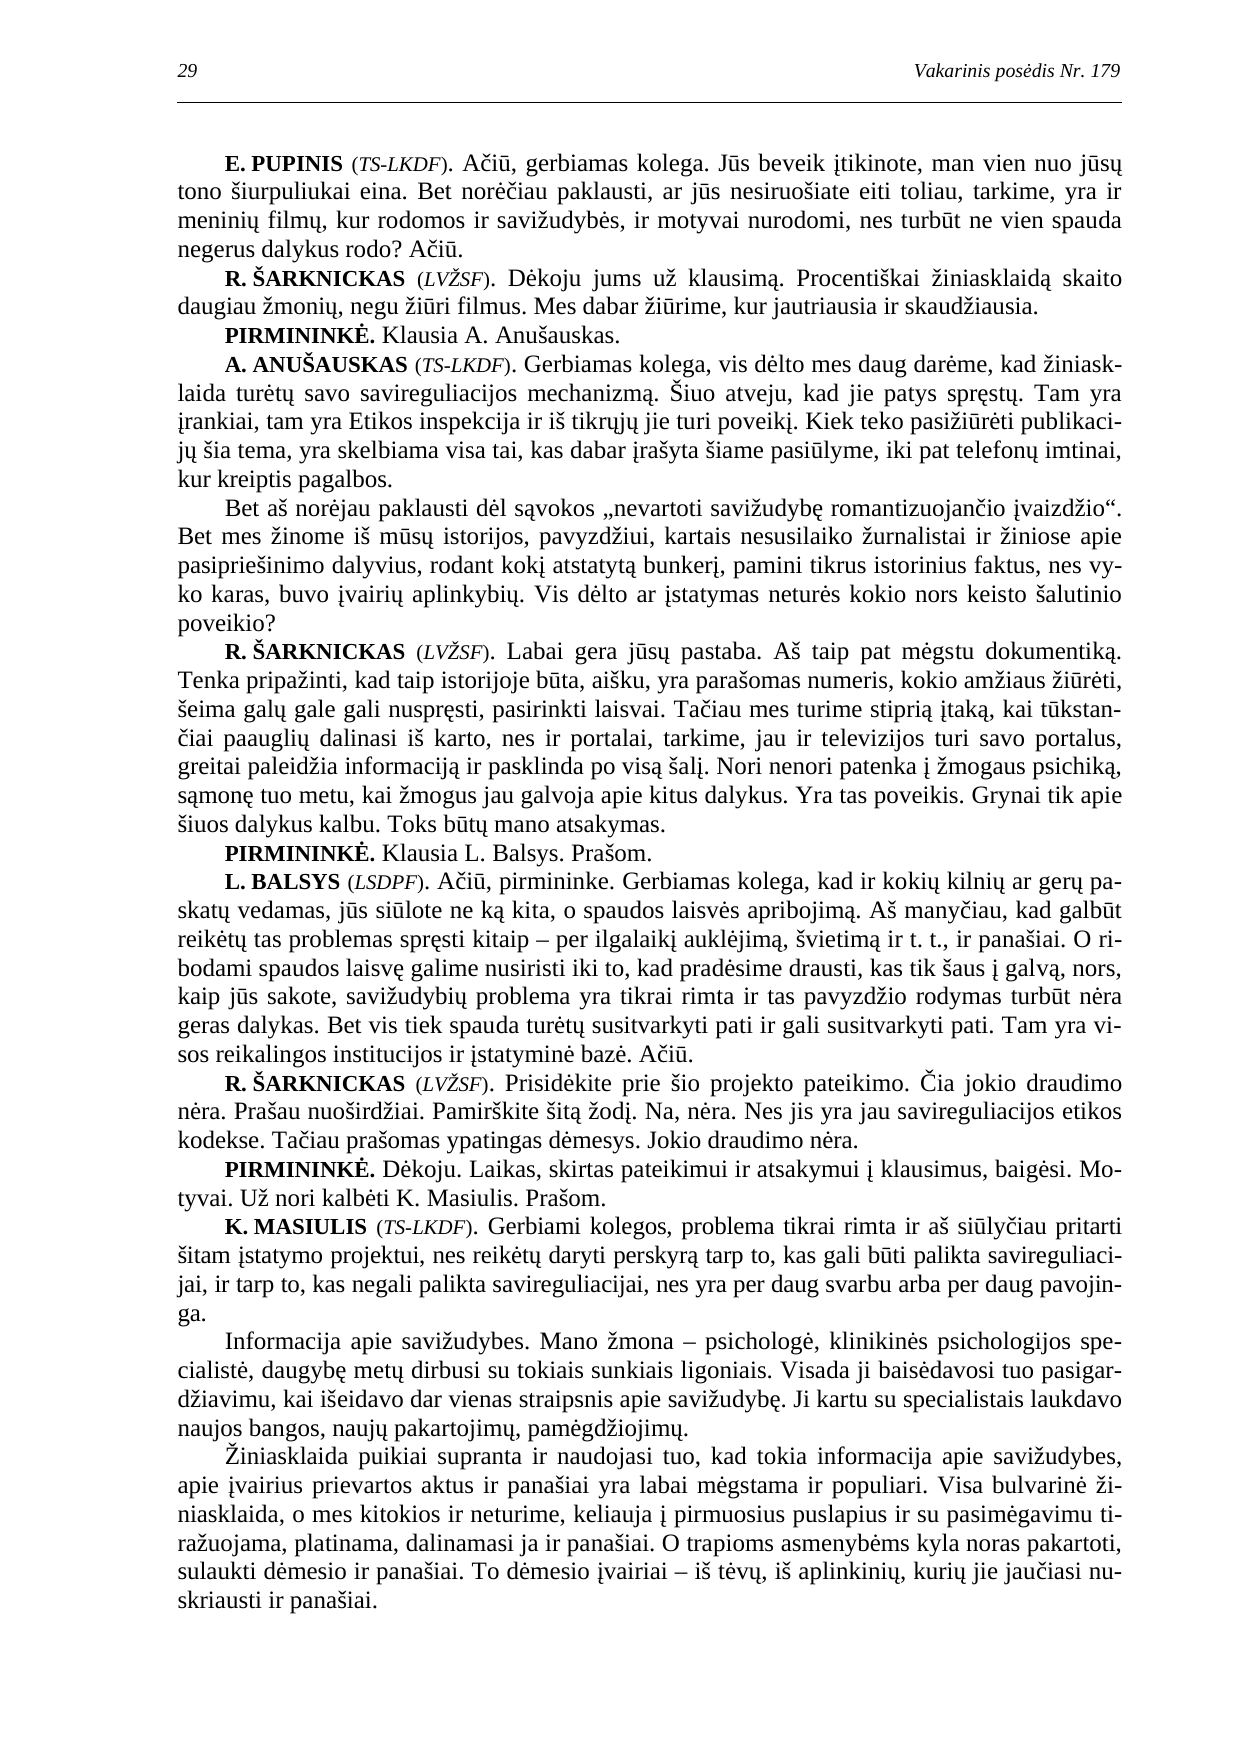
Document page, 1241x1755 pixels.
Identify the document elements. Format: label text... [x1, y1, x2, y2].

text R. ŠARKNICKAS (LVŽSF). Dė­ko­ju jums už klau­si­mą. Pro­cen­tiš­kai ži­niask­lai­dą skai­to dau­giau žmo­nių, ne­gu žiū­ri fil­mus. Mes da­bar žiū­ri­me, kur jaut­riau­sia ir skau­džiau­sia. [177, 263, 1122, 320]
text In­for­ma­ci­ja apie sa­vi­žu­dy­bes. Ma­no žmo­na – psi­cho­lo­gė, kli­ni­ki­nės psi­cho­lo­gi­jos spe­cia­lis­tė, dau­gy­bę me­tų dir­bu­si su to­kiais sun­kiais li­go­niais. Vi­sa­da ji bai­sė­da­vo­si tuo pa­si­gar­džia­vi­mu, kai iš­ei­da­vo dar vie­nas straips­nis apie sa­vi­žu­dy­bę. Ji kar­tu su spe­cia­lis­tais lauk­da­vo nau­jos ban­gos, nau­jų pa­kar­to­ji­mų, pa­mėg­džio­ji­mų. [177, 1326, 1122, 1441]
text R. ŠARKNICKAS (LVŽSF). La­bai ge­ra jū­sų pa­sta­ba. Aš taip pat mėgs­tu do­ku­men­ti­ką. Ten­ka pri­pa­žin­ti, kad taip is­to­ri­jo­je bū­ta, aiš­ku, yra parašo­mas nu­me­ris, ko­kio am­žiaus žiū­rė­ti, šei­ma ga­lų ga­le ga­li nu­spręs­ti, pa­si­rink­ti lais­vai. Ta­čiau mes tu­ri­me stip­rią įta­ką, kai tūks­tan­čiai pa­aug­lių da­li­na­si iš kar­to, nes ir por­ta­lai, tar­ki­me, jau ir te­le­vi­zi­jos tu­ri sa­vo por­ta­lus, grei­tai pa­lei­džia in­for­ma­ci­ją ir pa­sklin­da po vi­są ša­lį. No­ri ne­no­ri pa­ten­ka į žmo­gaus psi­chi­ką, są­mo­nę tuo me­tu, kai žmo­gus jau gal­vo­ja apie ki­tus da­ly­kus. Yra tas po­vei­kis. Gry­nai tik apie šiuos da­ly­kus kal­bu. Toks bū­tų ma­no at­sa­ky­mas. [177, 636, 1122, 838]
text A. ANUŠAUSKAS (TS-LKDF). Ger­bia­mas ko­le­ga, vis dėl­to mes daug da­rė­me, kad ži­niask­lai­da tu­rė­tų sa­vo sa­vi­re­gu­lia­ci­jos me­cha­niz­mą. Šiuo at­ve­ju, kad jie pa­tys spręs­tų. Tam yra įran­kiai, tam yra Eti­kos ins­pek­ci­ja ir iš tik­rų­jų jie tu­ri po­vei­kį. Kiek te­ko pa­si­žiū­rė­ti pub­li­ka­ci­jų šia te­ma, yra skel­bia­ma vi­sa tai, kas da­bar įra­šy­ta šia­me pa­siū­ly­me, iki pat te­le­fo­nų im­ti­nai, kur kreip­tis pa­gal­bos. [177, 349, 1122, 493]
text R. ŠARKNICKAS (LVŽSF). Pri­si­dė­ki­te prie šio pro­jek­to pa­tei­ki­mo. Čia jo­kio drau­di­mo nė­ra. Pra­šau nuo­šir­džiai. Pa­mirš­ki­te ši­tą žo­dį. Na, nė­ra. Nes jis yra jau sa­vi­re­gu­lia­ci­jos eti­kos ko­dek­se. Ta­čiau pra­šo­mas ypa­tin­gas dė­me­sys. Jo­kio drau­di­mo nė­ra. [177, 1068, 1122, 1154]
text PIRMININKĖ. Klau­sia L. Bal­sys. Pra­šom. [177, 838, 1122, 866]
text L. BALSYS (LSDPF). Ačiū, pir­mi­nin­ke. Ger­bia­mas ko­le­ga, kad ir ko­kių kil­nių ar ge­rų pa­ska­tų ve­da­mas, jūs siū­lo­te ne ką ki­ta, o spau­dos lais­vės ap­ri­bo­ji­mą. Aš ma­ny­čiau, kad gal­būt rei­kė­tų tas pro­ble­mas spręs­ti ki­taip – per il­ga­lai­kį auk­lė­ji­mą, švie­ti­mą ir t. t., ir pa­na­šiai. O ri­bo­da­mi spau­dos lais­vę ga­li­me nu­si­ris­ti iki to, kad pra­dė­si­me draus­ti, kas tik šaus į gal­vą, nors, kaip jūs sa­ko­te, sa­vi­žu­dy­bių pro­ble­ma yra tik­rai rim­ta ir tas pa­vyz­džio ro­dy­mas tur­būt nė­ra ge­ras da­ly­kas. Bet vis tiek spau­da tu­rė­tų su­si­tvar­ky­ti pa­ti ir ga­li su­si­tvar­ky­ti pa­ti. Tam yra vi­sos rei­ka­lin­gos ins­ti­tu­ci­jos ir įsta­ty­mi­nė ba­zė. Ačiū. [177, 866, 1122, 1068]
text PIRMININKĖ. Klau­sia A. Anu­šaus­kas. [177, 320, 1122, 349]
text Ži­niask­lai­da pui­kiai su­pran­ta ir nau­do­ja­si tuo, kad to­kia in­for­ma­ci­ja apie sa­vi­žu­dy­bes, apie įvai­rius prie­var­tos ak­tus ir pa­na­šiai yra la­bai mėgs­ta­ma ir po­pu­lia­ri. Vi­sa bul­va­ri­nė ži­niask­lai­da, o mes ki­to­kios ir ne­tu­ri­me, ke­liau­ja į pir­muo­sius pus­la­pius ir su pa­si­mė­ga­vi­mu ti­ra­žuo­ja­ma, pla­ti­na­ma, da­li­na­ma­si ja ir pa­na­šiai. O tra­pioms as­me­ny­bėms ky­la no­ras pa­kar­to­ti, su­lauk­ti dė­me­sio ir pa­na­šiai. To dė­me­sio įvai­riai – iš tė­vų, iš ap­lin­ki­nių, ku­rių jie jau­čia­si nu­skriaus­ti ir pa­na­šiai. [177, 1441, 1122, 1614]
text Bet aš no­rė­jau pa­klaus­ti dėl są­vo­kos „ne­var­to­ti sa­vi­žu­dy­bę ro­man­ti­zuo­jan­čio įvaiz­džio“. Bet mes ži­no­me iš mū­sų is­to­ri­jos, pa­vyz­džiui, kar­tais ne­su­si­lai­ko žur­na­lis­tai ir ži­nio­se apie pa­si­prie­ši­ni­mo da­ly­vius, ro­dant ko­kį at­sta­ty­tą bun­ke­rį, pa­mi­ni tik­rus is­to­ri­nius fak­tus, nes vy­ko ka­ras, bu­vo įvai­rių ap­lin­ky­bių. Vis dėl­to ar įsta­ty­mas ne­tu­rės ko­kio nors keis­to ša­lu­ti­nio po­vei­kio? [177, 493, 1122, 636]
text K. MASIULIS (TS-LKDF). Ger­bia­mi ko­le­gos, pro­ble­ma tik­rai rim­ta ir aš siū­ly­čiau pri­tar­ti ši­tam įsta­ty­mo pro­jek­tui, nes rei­kė­tų da­ry­ti per­sky­rą tarp to, kas ga­li bū­ti pa­lik­ta sa­vi­re­gu­lia­ci­jai, ir tarp to, kas ne­ga­li pa­lik­ta sa­vi­re­gu­lia­ci­jai, nes yra per daug svar­bu ar­ba per daug pa­vo­jin­ga. [177, 1211, 1122, 1326]
text E. PUPINIS (TS-LKDF). Ačiū, ger­bia­mas ko­le­ga. Jūs be­veik įti­ki­no­te, man vien nuo jū­sų to­no šiur­pu­liu­kai ei­na. Bet no­rė­čiau pa­klaus­ti, ar jūs ne­si­ruo­šia­te ei­ti to­liau, tar­ki­me, yra ir me­ni­nių fil­mų, kur ro­do­mos ir sa­vi­žu­dy­bės, ir mo­ty­vai nu­ro­do­mi, nes tur­būt ne vien spau­da ne­ge­rus da­ly­kus ro­do? Ačiū. [177, 148, 1122, 263]
text PIRMININKĖ. Dė­ko­ju. Lai­kas, skir­tas pa­tei­ki­mui ir at­sa­ky­mui į klau­si­mus, bai­gė­si. Mo­ty­vai. Už no­ri kal­bė­ti K. Ma­siu­lis. Pra­šom. [177, 1154, 1122, 1211]
